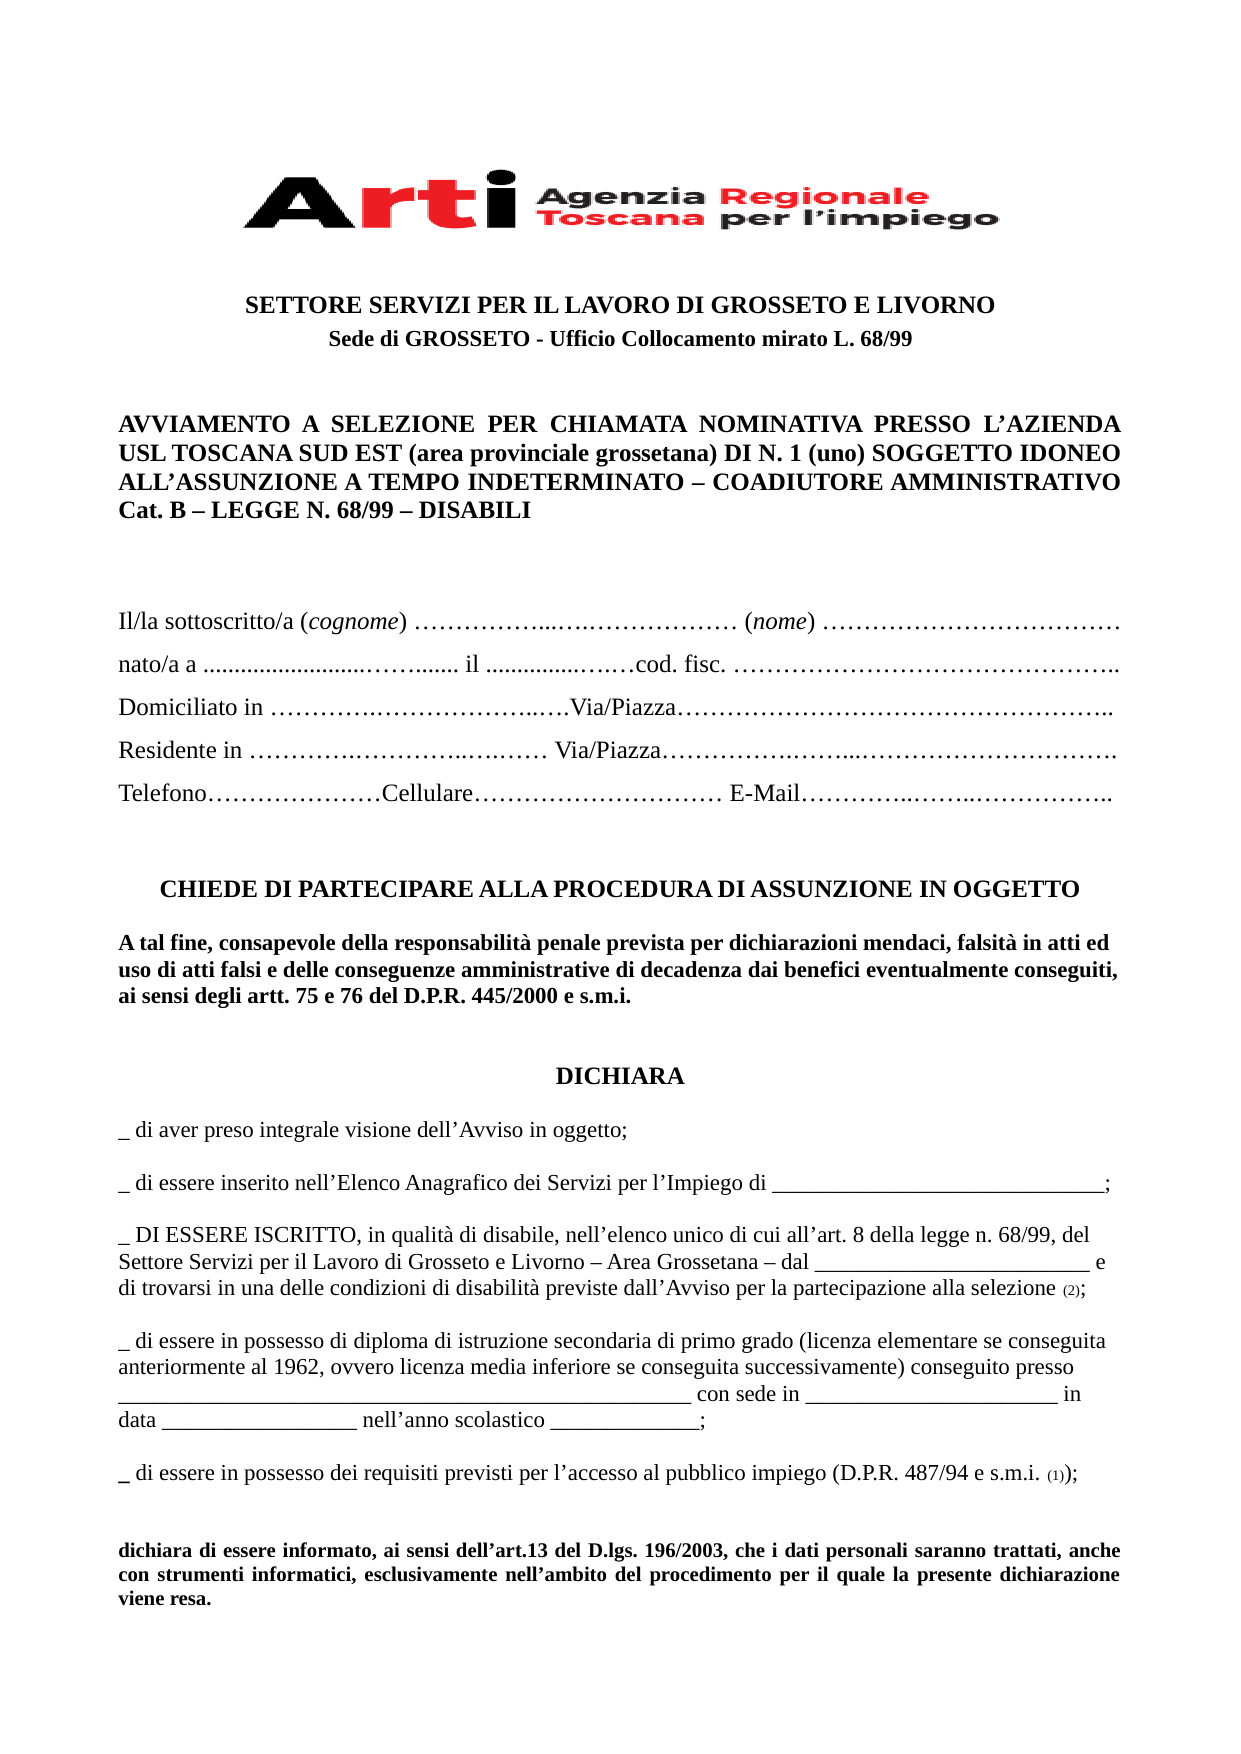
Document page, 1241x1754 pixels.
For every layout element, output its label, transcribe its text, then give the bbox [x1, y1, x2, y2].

text _ di essere in possesso dei requisiti previsti per l’accesso al pubblico impiego (D.P.R. 487/94 e s.m.i. (1)); [118, 1459, 1122, 1485]
text DICHIARA [118, 1061, 1122, 1090]
text _ di essere inserito nell’Elenco Anagrafico dei Servizi per l’Impiego di _____________________________; [118, 1169, 1122, 1195]
text dichiara di essere informato, ai sensi dell’art.13 del D.lgs. 196/2003, che i dati personali saranno trattati, anche con strumenti informatici, esclusivamente nell’ambito del procedimento per il quale la presente dichiarazione viene resa. [118, 1538, 1122, 1610]
text Domiciliato in ………….………………..….Via/Piazza…………………………………………….. [118, 692, 1122, 721]
text anteriormente al 1962, ovvero licenza media inferiore se conseguita successivamente) conseguito presso [118, 1353, 1122, 1380]
text CHIEDE DI PARTECIPARE ALLA PROCEDURA DI ASSUNZIONE IN OGGETTO [118, 874, 1122, 903]
text AVVIAMENTO A SELEZIONE PER CHIAMATA NOMINATIVA PRESSO L’AZIENDA USL TOSCANA SUD EST (area provinciale grossetana) DI N. 1 (uno) SOGGETTO IDONEO ALL’ASSUNZIONE A TEMPO INDETERMINATO – COADIUTORE AMMINISTRATIVO Cat. B – LEGGE N. 68/99 – DISABILI [118, 409, 1122, 524]
text Residente in ………….…………..….…… Via/Piazza…………….……...…………………………. [118, 735, 1122, 764]
text data _________________ nell’anno scolastico _____________; [118, 1406, 1122, 1432]
text _ di essere in possesso di diploma di istruzione secondaria di primo grado (licenza elementare se conseguita [118, 1327, 1122, 1353]
text __________________________________________________ con sede in ______________________ in [118, 1380, 1122, 1406]
text Sede di GROSSETO - Ufficio Collocamento mirato L. 68/99 [118, 325, 1123, 351]
text _ DI ESSERE ISCRITTO, in qualità di disabile, nell’elenco unico di cui all’art. 8 della legge n. 68/99, del Settore Servizi per il Lavoro di Grosseto e Livorno – Area Grossetana – dal ________________________ e di trovarsi in una delle condizioni di disabilità previste dall’Avviso per la partecipazione alla selezione (2); [118, 1222, 1122, 1301]
text A tal fine, consapevole della responsabilità penale prevista per dichiarazioni mendaci, falsità in atti ed uso di atti falsi e delle conseguenze amministrative di decadenza dai benefici eventualmente conseguiti, ai sensi degli artt. 75 e 76 del D.P.R. 445/2000 e s.m.i. [118, 929, 1122, 1008]
text Telefono…………………Cellulare………………………… E-Mail…………..……..…………….. [118, 778, 1122, 807]
text SETTORE SERVIZI PER IL LAVORO DI GROSSETO E LIVORNO [118, 291, 1123, 319]
text Il/la sottoscritto/a (cognome) ……………...….……………… (nome) ……………………………… [118, 606, 1122, 634]
text _ di aver preso integrale visione dell’Avviso in oggetto; [118, 1116, 1122, 1142]
text nato/a a ..........................……....... il ...............….…cod. fisc. ……………………………………….. [118, 649, 1122, 678]
